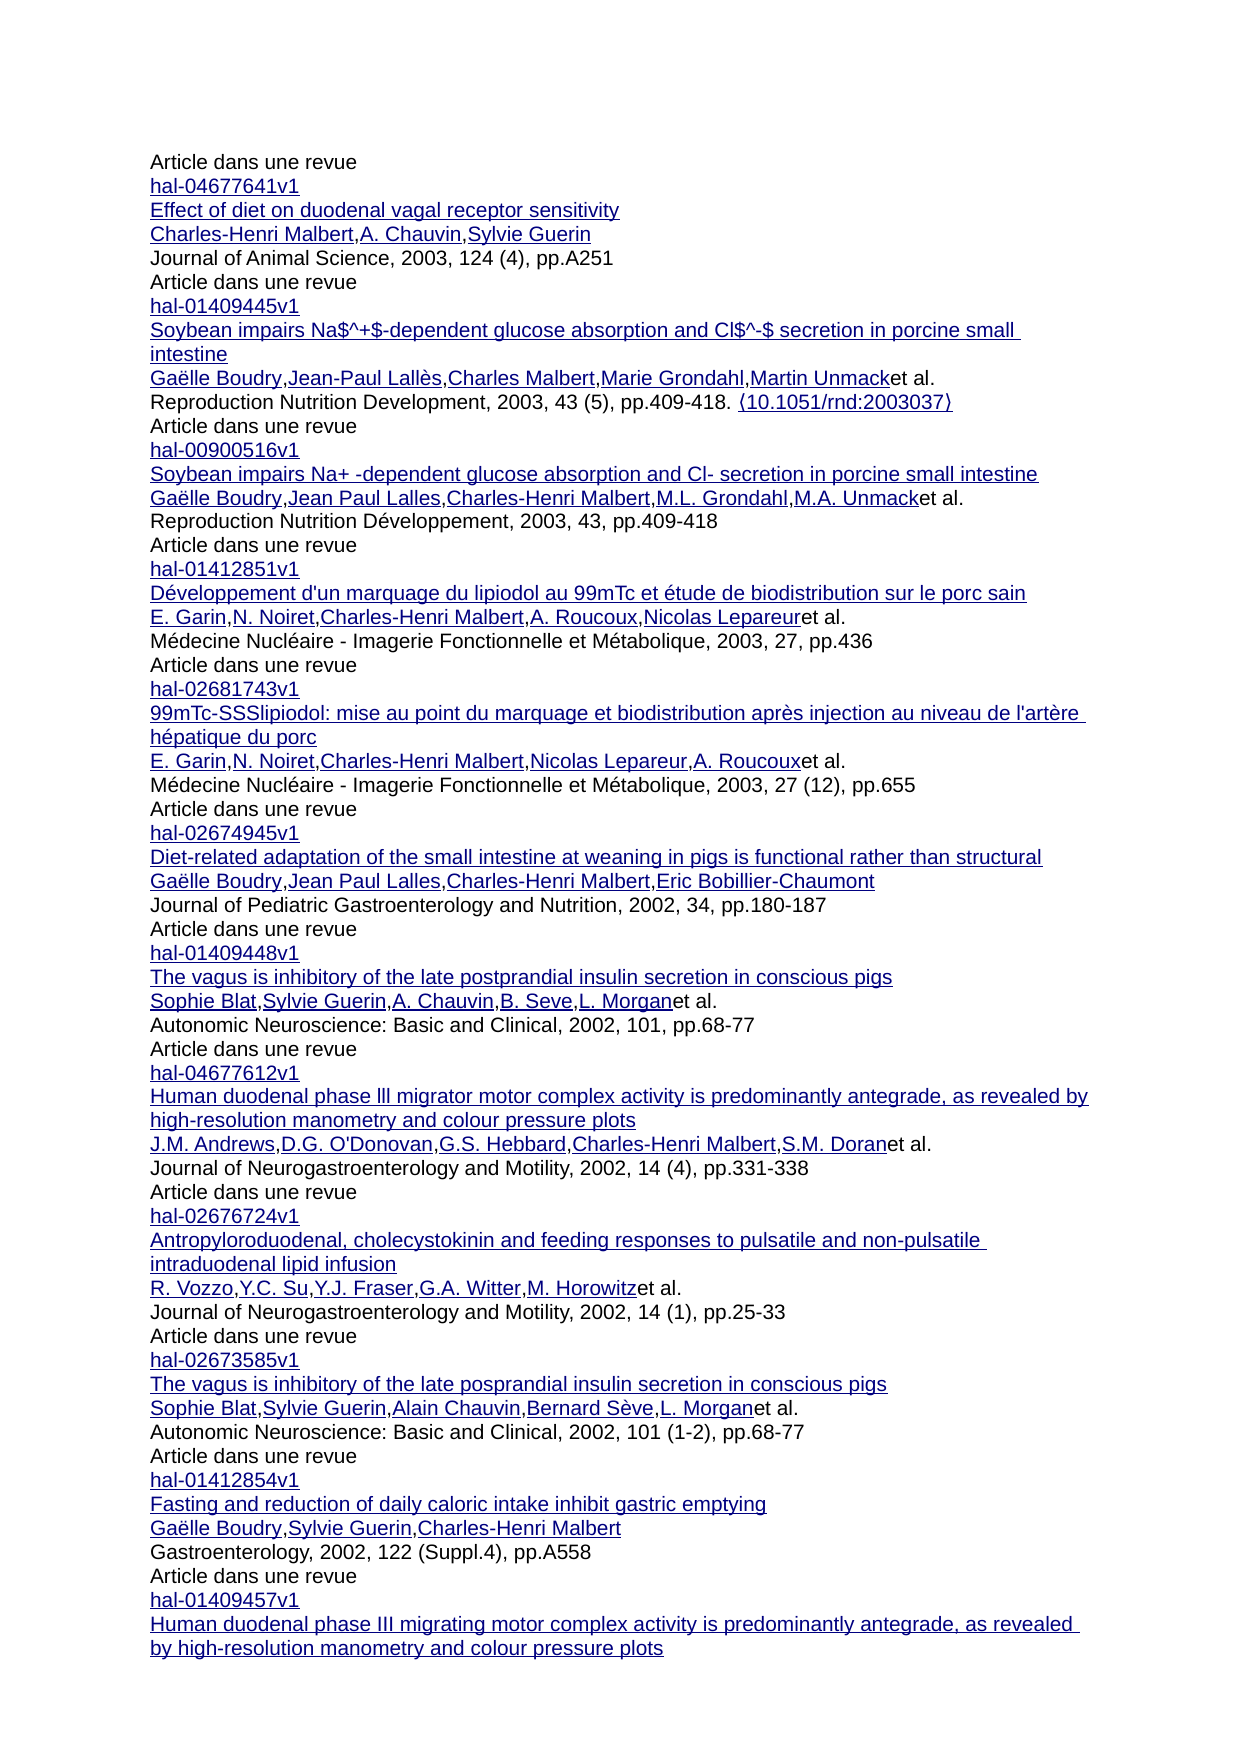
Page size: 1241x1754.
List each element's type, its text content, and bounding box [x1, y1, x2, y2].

table_cell Développement d'un marquage du lipiodol au 99mTc et étude de biodistribution sur le porc sain E. Garin,N. Noiret,Charles-Henri Malbert,A. Roucoux,Nicolas Lepareuret al. Médecine Nucléaire - Imagerie Fonctionnelle et Métabolique, 2003, 27, pp.436 Article dans une revue hal-02681743v1 [150, 581, 1090, 701]
table_cell Fasting and reduction of daily caloric intake inhibit gastric emptying Gaëlle Boudry,Sylvie Guerin,Charles-Henri Malbert Gastroenterology, 2002, 122 (Suppl.4), pp.A558 Article dans une revue hal-01409457v1 [150, 1492, 1090, 1611]
table_cell Antropyloroduodenal, cholecystokinin and feeding responses to pulsatile and non-pulsatile intraduodenal lipid infusion R. Vozzo,Y.C. Su,Y.J. Fraser,G.A. Witter,M. Horowitzet al. Journal of Neurogastroenterology and Motility, 2002, 14 (1), pp.25-33 Article dans une revue hal-02673585v1 [150, 1228, 1090, 1372]
table_cell Diet-related adaptation of the small intestine at weaning in pigs is functional rather than structural Gaëlle Boudry,Jean Paul Lalles,Charles-Henri Malbert,Eric Bobillier-Chaumont Journal of Pediatric Gastroenterology and Nutrition, 2002, 34, pp.180-187 Article dans une revue hal-01409448v1 [150, 845, 1090, 964]
table_cell Soybean impairs Na$^+$-dependent glucose absorption and Cl$^-$ secretion in porcine small intestine Gaëlle Boudry,Jean-Paul Lallès,Charles Malbert,Marie Grondahl,Martin Unmacket al. Reproduction Nutrition Development, 2003, 43 (5), pp.409-418. ⟨10.1051/rnd:2003037⟩ Article dans une revue hal-00900516v1 [150, 318, 1090, 461]
table_cell Human duodenal phase lll migrator motor complex activity is predominantly antegrade, as revealed by high-resolution manometry and colour pressure plots J.M. Andrews,D.G. O'Donovan,G.S. Hebbard,Charles-Henri Malbert,S.M. Doranet al. Journal of Neurogastroenterology and Motility, 2002, 14 (4), pp.331-338 Article dans une revue hal-02676724v1 [150, 1084, 1090, 1228]
table_cell The vagus is inhibitory of the late postprandial insulin secretion in conscious pigs Sophie Blat,Sylvie Guerin,A. Chauvin,B. Seve,L. Morganet al. Autonomic Neuroscience: Basic and Clinical, 2002, 101, pp.68-77 Article dans une revue hal-04677612v1 [150, 965, 1090, 1084]
table_cell Effect of diet on duodenal vagal receptor sensitivity Charles-Henri Malbert,A. Chauvin,Sylvie Guerin Journal of Animal Science, 2003, 124 (4), pp.A251 Article dans une revue hal-01409445v1 [150, 198, 1090, 318]
table_cell The vagus is inhibitory of the late posprandial insulin secretion in conscious pigs Sophie Blat,Sylvie Guerin,Alain Chauvin,Bernard Sève,L. Morganet al. Autonomic Neuroscience: Basic and Clinical, 2002, 101 (1-2), pp.68-77 Article dans une revue hal-01412854v1 [150, 1372, 1090, 1492]
table_cell 99mTc-SSSlipiodol: mise au point du marquage et biodistribution après injection au niveau de l'artère hépatique du porc E. Garin,N. Noiret,Charles-Henri Malbert,Nicolas Lepareur,A. Roucouxet al. Médecine Nucléaire - Imagerie Fonctionnelle et Métabolique, 2003, 27 (12), pp.655 Article dans une revue hal-02674945v1 [150, 701, 1090, 845]
table_cell Human duodenal phase III migrating motor complex activity is predominantly antegrade, as revealed by high-resolution manometry and colour pressure plots [150, 1611, 1090, 1659]
table_cell Soybean impairs Na+ -dependent glucose absorption and Cl- secretion in porcine small intestine Gaëlle Boudry,Jean Paul Lalles,Charles-Henri Malbert,M.L. Grondahl,M.A. Unmacket al. Reproduction Nutrition Développement, 2003, 43, pp.409-418 Article dans une revue hal-01412851v1 [150, 461, 1090, 581]
table_cell Article dans une revue hal-04677641v1 [150, 150, 1090, 198]
